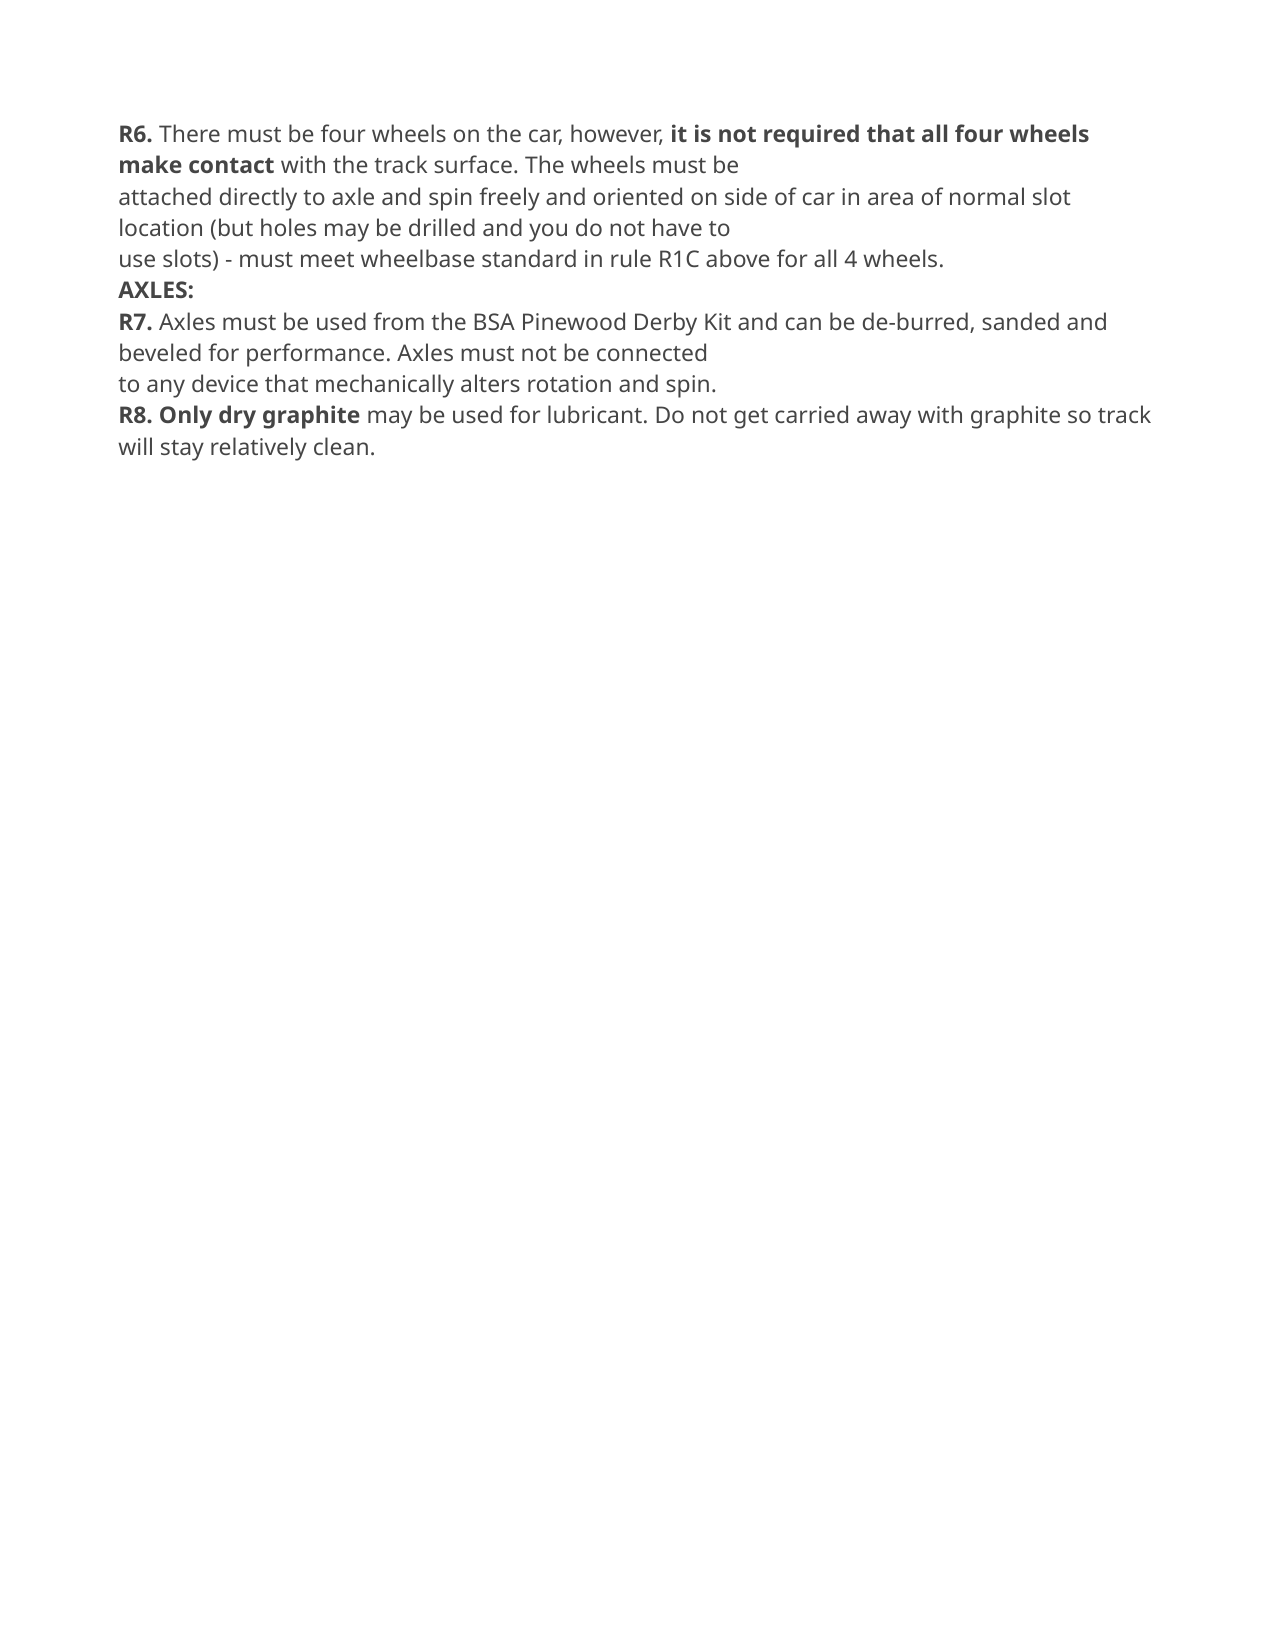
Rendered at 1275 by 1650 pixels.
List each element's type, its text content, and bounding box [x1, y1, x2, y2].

text R8. Only dry graphite may be used for lubricant. Do not get carried away with graphite so track will stay relatively clean. [118, 399, 1157, 462]
text use slots) - must meet wheelbase standard in rule R1C above for all 4 wheels. [118, 243, 1157, 274]
text R7. Axles must be used from the BSA Pinewood Derby Kit and can be de-burred, sanded and beveled for performance. Axles must not be connected [118, 306, 1157, 368]
text attached directly to axle and spin freely and oriented on side of car in area of normal slot location (but holes may be drilled and you do not have to [118, 181, 1157, 243]
text to any device that mechanically alters rotation and spin. [118, 368, 1157, 399]
text R6. There must be four wheels on the car, however, it is not required that all four wheels make contact with the track surface. The wheels must be [118, 118, 1157, 181]
text AXLES: [118, 274, 1157, 306]
